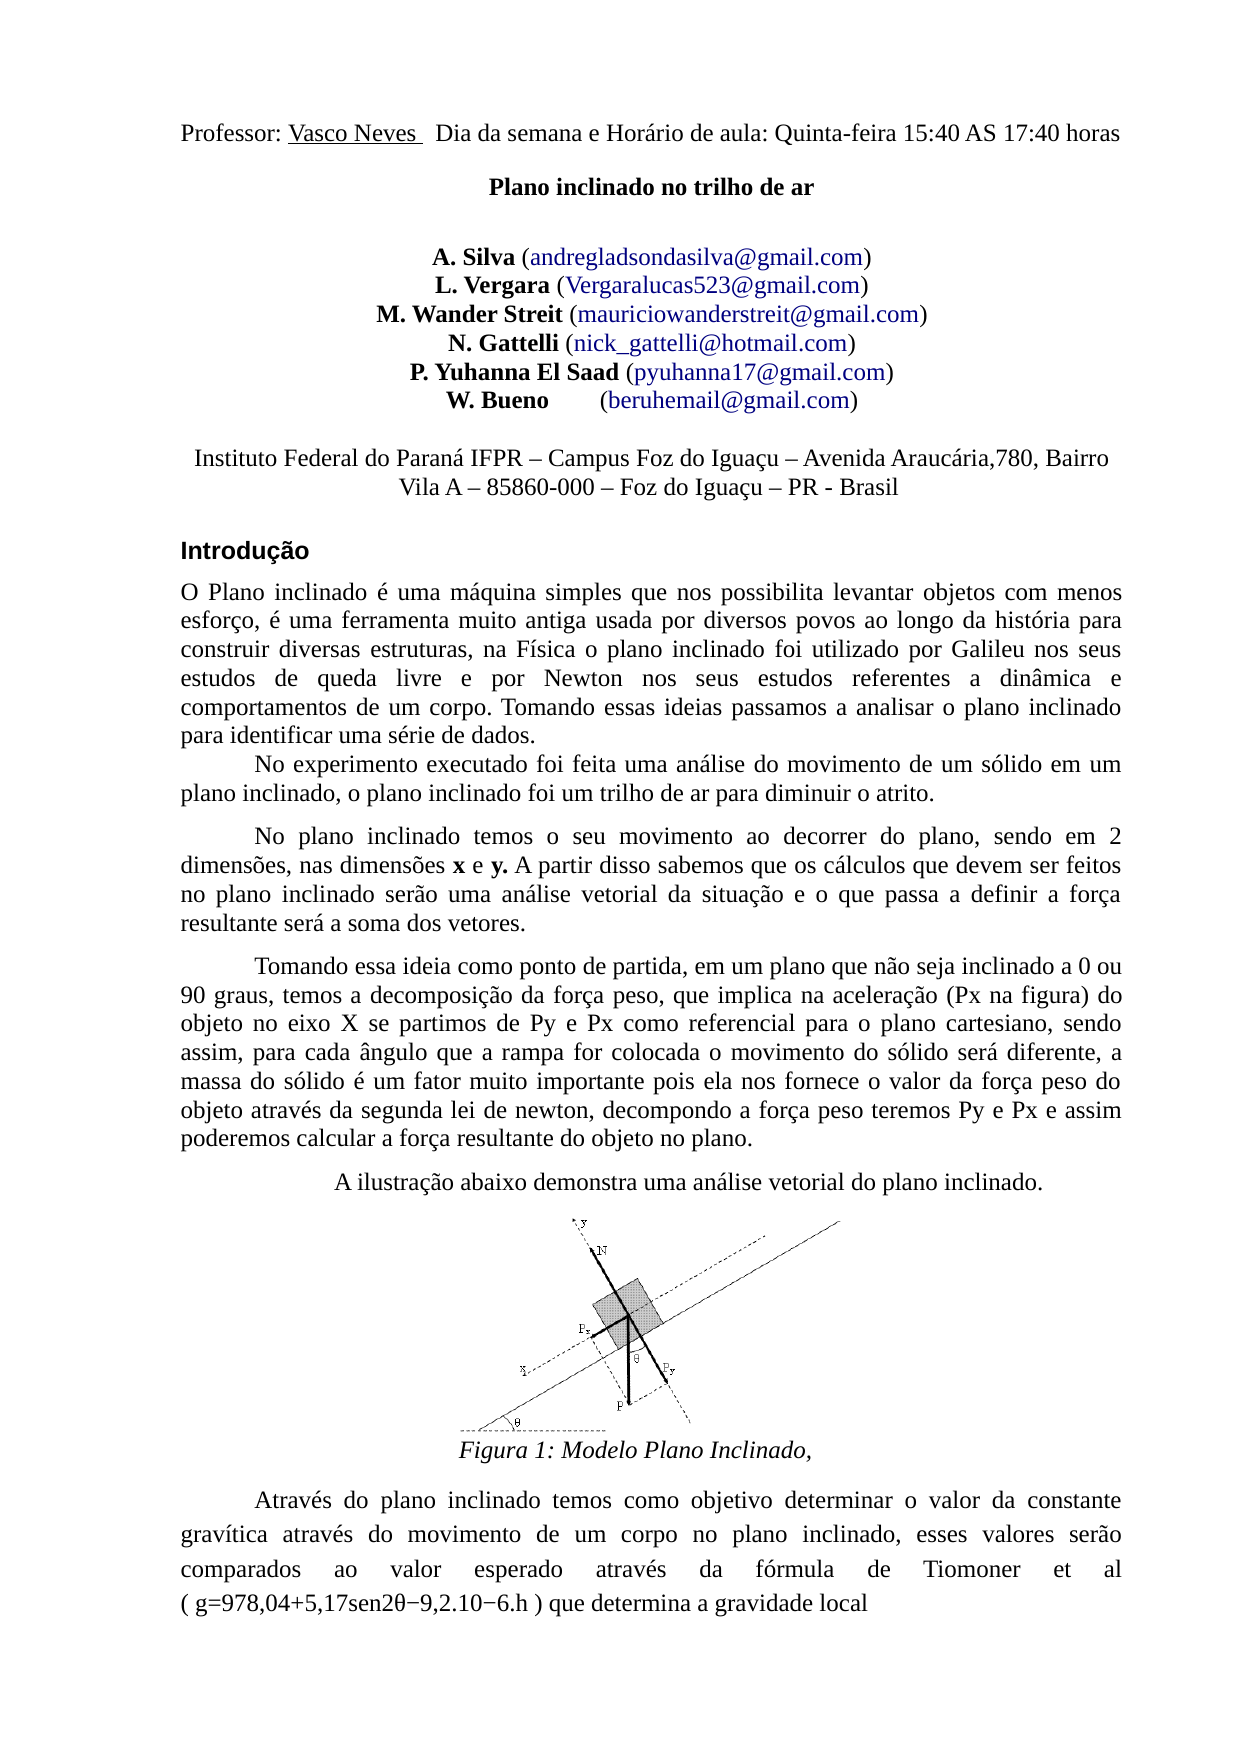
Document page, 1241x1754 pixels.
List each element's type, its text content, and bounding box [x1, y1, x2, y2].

text Instituto Federal do Paraná IFPR – Campus Foz do Iguaçu – Avenida Araucária,780, Bairro Vila A – 85860-000 – Foz do Iguaçu – PR - Brasil [180, 443, 1123, 501]
text No plano inclinado temos o seu movimento ao decorrer do plano, sendo em 2 dimensões, nas dimensões x e y. A partir disso sabemos que os cálculos que devem ser feitos no plano inclinado serão uma análise vetorial da situação e o que passa a definir a força resultante será a soma dos vetores. [180, 821, 1123, 936]
title Plano inclinado no trilho de ar [180, 172, 1123, 201]
picture [458, 1213, 845, 1436]
subtitle Introdução [180, 536, 1123, 564]
text No experimento executado foi feita uma análise do movimento de um sólido em um plano inclinado, o plano inclinado foi um trilho de ar para diminuir o atrito. [180, 749, 1123, 807]
text P. Yuhanna El Saad (pyuhanna17@gmail.com) [180, 357, 1123, 386]
text W. Bueno (beruhemail@gmail.com) [180, 386, 1123, 414]
text Tomando essa ideia como ponto de partida, em um plano que não seja inclinado a 0 ou 90 graus, temos a decomposição da força peso, que implica na aceleração (Px na figura) do objeto no eixo X se partimos de Py e Px como referencial para o plano cartesiano, sendo assim, para cada ângulo que a rampa for colocada o movimento do sólido será diferente, a massa do sólido é um fator muito importante pois ela nos fornece o valor da força peso do objeto através da segunda lei de newton, decompondo a força peso teremos Py e Px e assim poderemos calcular a força resultante do objeto no plano. [180, 951, 1123, 1152]
text O Plano inclinado é uma máquina simples que nos possibilita levantar objetos com menos esforço, é uma ferramenta muito antiga usada por diversos povos ao longo da história para construir diversas estruturas, na Física o plano inclinado foi utilizado por Galileu nos seus estudos de queda livre e por Newton nos seus estudos referentes a dinâmica e comportamentos de um corpo. Tomando essas ideias passamos a analisar o plano inclinado para identificar uma série de dados. [180, 577, 1123, 749]
text N. Gattelli (nick_gattelli@hotmail.com) [180, 328, 1123, 357]
text A. Silva (andregladsondasilva@gmail.com) [180, 242, 1123, 271]
text L. Vergara (Vergaralucas523@gmail.com) [180, 271, 1123, 299]
text Através do plano inclinado temos como objetivo determinar o valor da constante gravítica através do movimento de um corpo no plano inclinado, esses valores serão comparados ao valor esperado através da fórmula de Tiomoner et al ( g=978,04+5,17sen2θ−9,2.10−6.h ) que determina a gravidade local [180, 1485, 1123, 1617]
text M. Wander Streit (mauriciowanderstreit@gmail.com) [180, 299, 1123, 328]
text A ilustração abaixo demonstra uma análise vetorial do plano inclinado. [180, 1167, 1123, 1464]
text Professor: Vasco Neves Dia da semana e Horário de aula: Quinta-feira 15:40 AS 17:40 horas [180, 118, 1123, 147]
text Figura 1: Modelo Plano Inclinado, [458, 1436, 845, 1464]
